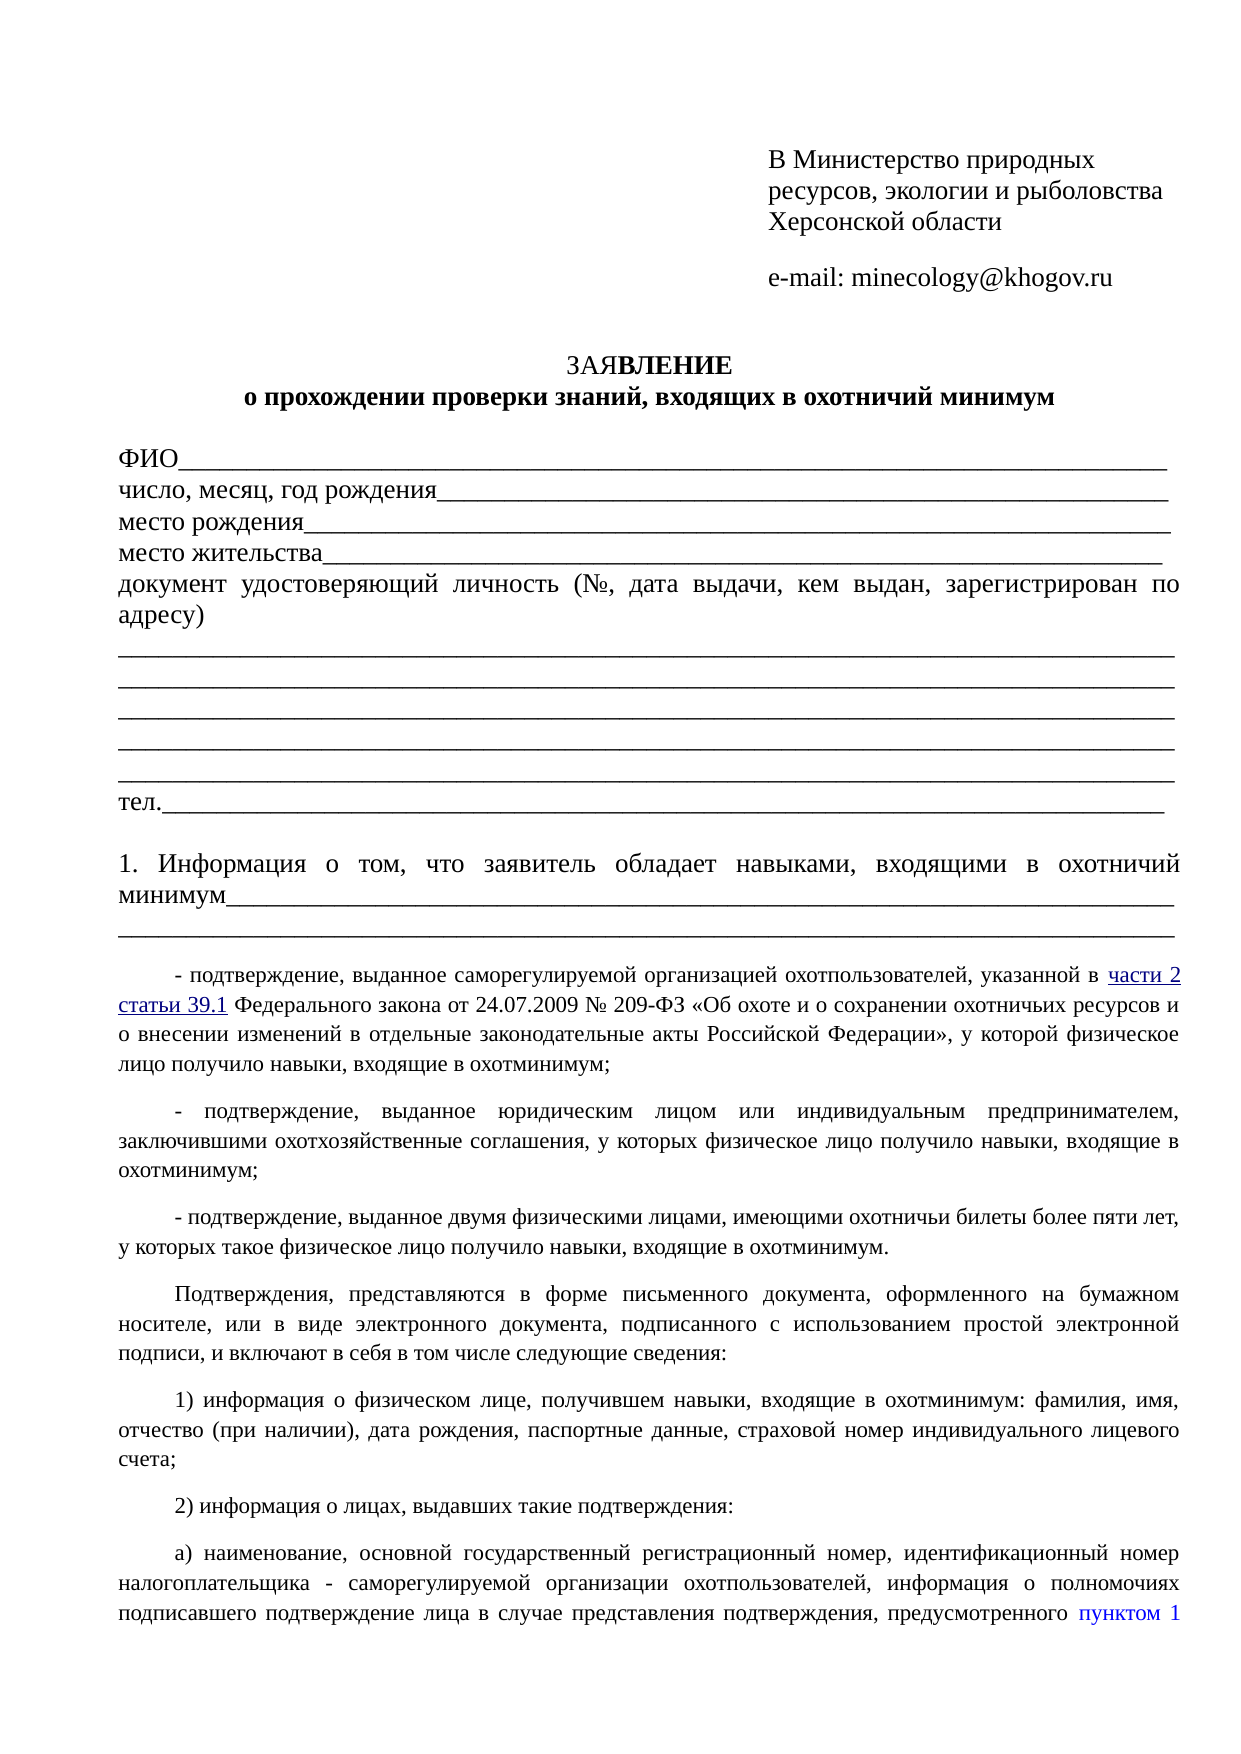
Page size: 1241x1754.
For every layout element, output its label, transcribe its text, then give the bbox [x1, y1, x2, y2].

text документ удостоверяющий личность (№, дата выдачи, кем выдан, зарегистрирован по адресу) [118, 567, 1181, 629]
text В Министерство природных ресурсов, экологии и рыболовства Херсонской области [768, 143, 1181, 237]
text 1. Информация о том, что заявитель обладает навыками, входящими в охотничий минимум____________________________________________________________________________________________________________________________________________________ [118, 847, 1181, 941]
text место рождения________________________________________________________________ [118, 504, 1181, 536]
text e-mail: minecology@khogov.ru [768, 262, 1181, 293]
text ______________________________________________________________________________________________________________________________________________________________________________________________________________________________________________________________________________________________________________________________________________________________________________________________________ [118, 629, 1181, 785]
text а) наименование, основной государственный регистрационный номер, идентификационный номер налогоплательщика - саморегулируемой организации охотпользователей, информация о полномочиях подписавшего подтверждение лица в случае представления подтверждения, предусмотренного пунктом 1 [118, 1536, 1181, 1625]
text - подтверждение, выданное юридическим лицом или индивидуальным предпринимателем, заключившими охотхозяйственные соглашения, у которых физическое лицо получило навыки, входящие в охотминимум; [118, 1094, 1181, 1183]
text Подтверждения, представляются в форме письменного документа, оформленного на бумажном носителе, или в виде электронного документа, подписанного с использованием простой электронной подписи, и включают в себя в том числе следующие сведения: [118, 1277, 1181, 1366]
text тел.__________________________________________________________________________ [118, 785, 1181, 816]
text - подтверждение, выданное саморегулируемой организацией охотпользователей, указанной в части 2 статьи 39.1 Федерального закона от 24.07.2009 № 209-ФЗ «Об охоте и о сохранении охотничьих ресурсов и о внесении изменений в отдельные законодательные акты Российской Федерации», у которой физическое лицо получило навыки, входящие в охотминимум; [118, 958, 1181, 1077]
text место жительства______________________________________________________________ [118, 536, 1181, 567]
text 1) информация о физическом лице, получившем навыки, входящие в охотминимум: фамилия, имя, отчество (при наличии), дата рождения, паспортные данные, страховой номер индивидуального лицевого счета; [118, 1383, 1181, 1472]
text ЗАЯВЛЕНИЕ [118, 349, 1181, 380]
text - подтверждение, выданное двумя физическими лицами, имеющими охотничьи билеты более пяти лет, у которых такое физическое лицо получило навыки, входящие в охотминимум. [118, 1200, 1181, 1259]
text число, месяц, год рождения______________________________________________________ [118, 473, 1181, 504]
text ФИО_________________________________________________________________________ [118, 442, 1181, 473]
text 2) информация о лицах, выдавших такие подтверждения: [118, 1489, 1181, 1519]
text о прохождении проверки знаний, входящих в охотничий минимум [118, 380, 1181, 411]
